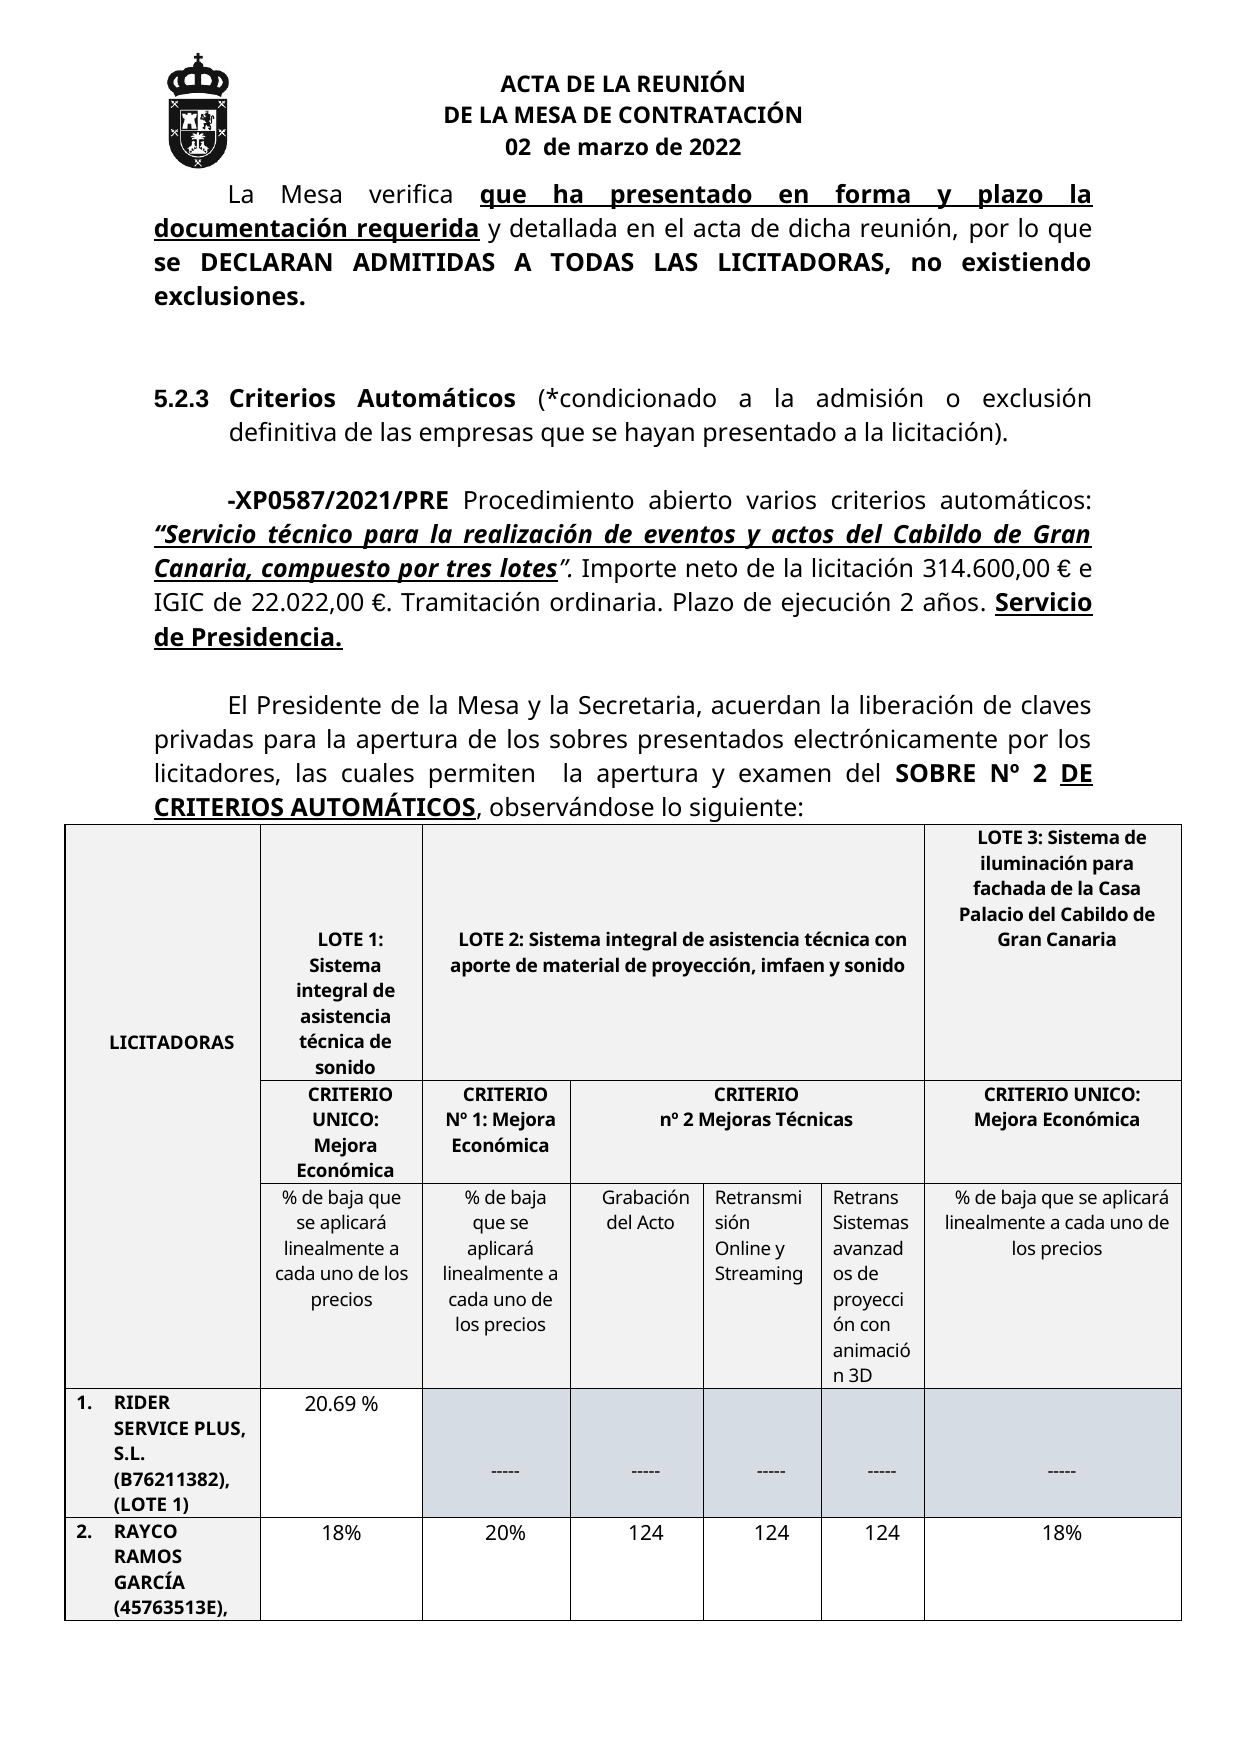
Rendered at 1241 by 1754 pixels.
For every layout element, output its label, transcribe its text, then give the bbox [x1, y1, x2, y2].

table_cell ----- [925, 1389, 1181, 1517]
list Criterios Automáticos (*condicionado a la admisión o exclusión definitiva de las empresas que se hayan presentado a la licitación). [153, 381, 1093, 449]
table_cell ----- [822, 1389, 924, 1517]
text La Mesa verifica que ha presentado en forma y plazo la documentación requerida y detallada en el acta de dicha reunión, por lo que se DECLARAN ADMITIDAS A TODAS LAS LICITADORAS, no existiendo exclusiones. [153, 176, 1093, 313]
table_cell 124 [822, 1518, 924, 1620]
table_cell 20% [423, 1518, 570, 1620]
table_cell ----- [571, 1389, 703, 1517]
table_cell % de baja que se aplicará linealmente a cada uno de los precios [261, 1184, 422, 1388]
text -XP0587/2021/PRE Procedimiento abierto varios criterios automáticos: “Servicio técnico para la realización de eventos y actos del Cabildo de Gran Canaria, compuesto por tres lotes”. Importe neto de la licitación 314.600,00 € e IGIC de 22.022,00 €. Tramitación ordinaria. Plazo de ejecución 2 años. Servicio de Presidencia. [153, 483, 1093, 653]
text El Presidente de la Mesa y la Secretaria, acuerdan la liberación de claves privadas para la apertura de los sobres presentados electrónicamente por los licitadores, las cuales permiten la apertura y examen del Sobre Nº 2 de criterios AUTOMÁTICOS, observándose lo siguiente: [153, 687, 1093, 823]
table_cell 124 [704, 1518, 821, 1620]
table_header LOTE 2: Sistema integral de asistencia técnica con aporte de material de proyección, imfaen y sonido [423, 825, 924, 1080]
table_cell 124 [571, 1518, 703, 1620]
table_cell CRITERIO UNICO: Mejora Económica [925, 1081, 1181, 1183]
table_cell Grabación del Acto [571, 1184, 703, 1388]
table_cell Retransmisión Online y Streaming [704, 1184, 821, 1388]
table_cell Retrans Sistemas avanzados de proyección con animación 3D [822, 1184, 924, 1388]
table_cell 18% [925, 1518, 1181, 1620]
table_cell ----- [423, 1389, 570, 1517]
table_header licitadorAS [66, 825, 260, 1388]
table_cell 18% [261, 1518, 422, 1620]
picture [164, 50, 231, 171]
table_cell % de baja que se aplicará linealmente a cada uno de los precios [423, 1184, 570, 1388]
table_cell CRITERIO nº 2 Mejoras Técnicas [571, 1081, 924, 1183]
table_cell % de baja que se aplicará linealmente a cada uno de los precios [925, 1184, 1181, 1388]
table_cell 20.69 % [261, 1389, 422, 1517]
table_cell CRITERIO UNICO: Mejora Económica [261, 1081, 422, 1183]
table_cell CRITERIO Nº 1: Mejora Económica [423, 1081, 570, 1183]
table_cell RIDER SERVICE PLUS, S.L. (B76211382), (LOTE 1) [66, 1389, 260, 1517]
table_cell ----- [704, 1389, 821, 1517]
table_header lote 3: Sistema de iluminación para fachada de la Casa Palacio del Cabildo de Gran Canaria [925, 825, 1181, 1080]
table_cell RAYCO RAMOS GARCÍA (45763513E), [66, 1518, 260, 1620]
table_header LOTE 1: Sistema integral de asistencia técnica de sonido [261, 825, 422, 1080]
